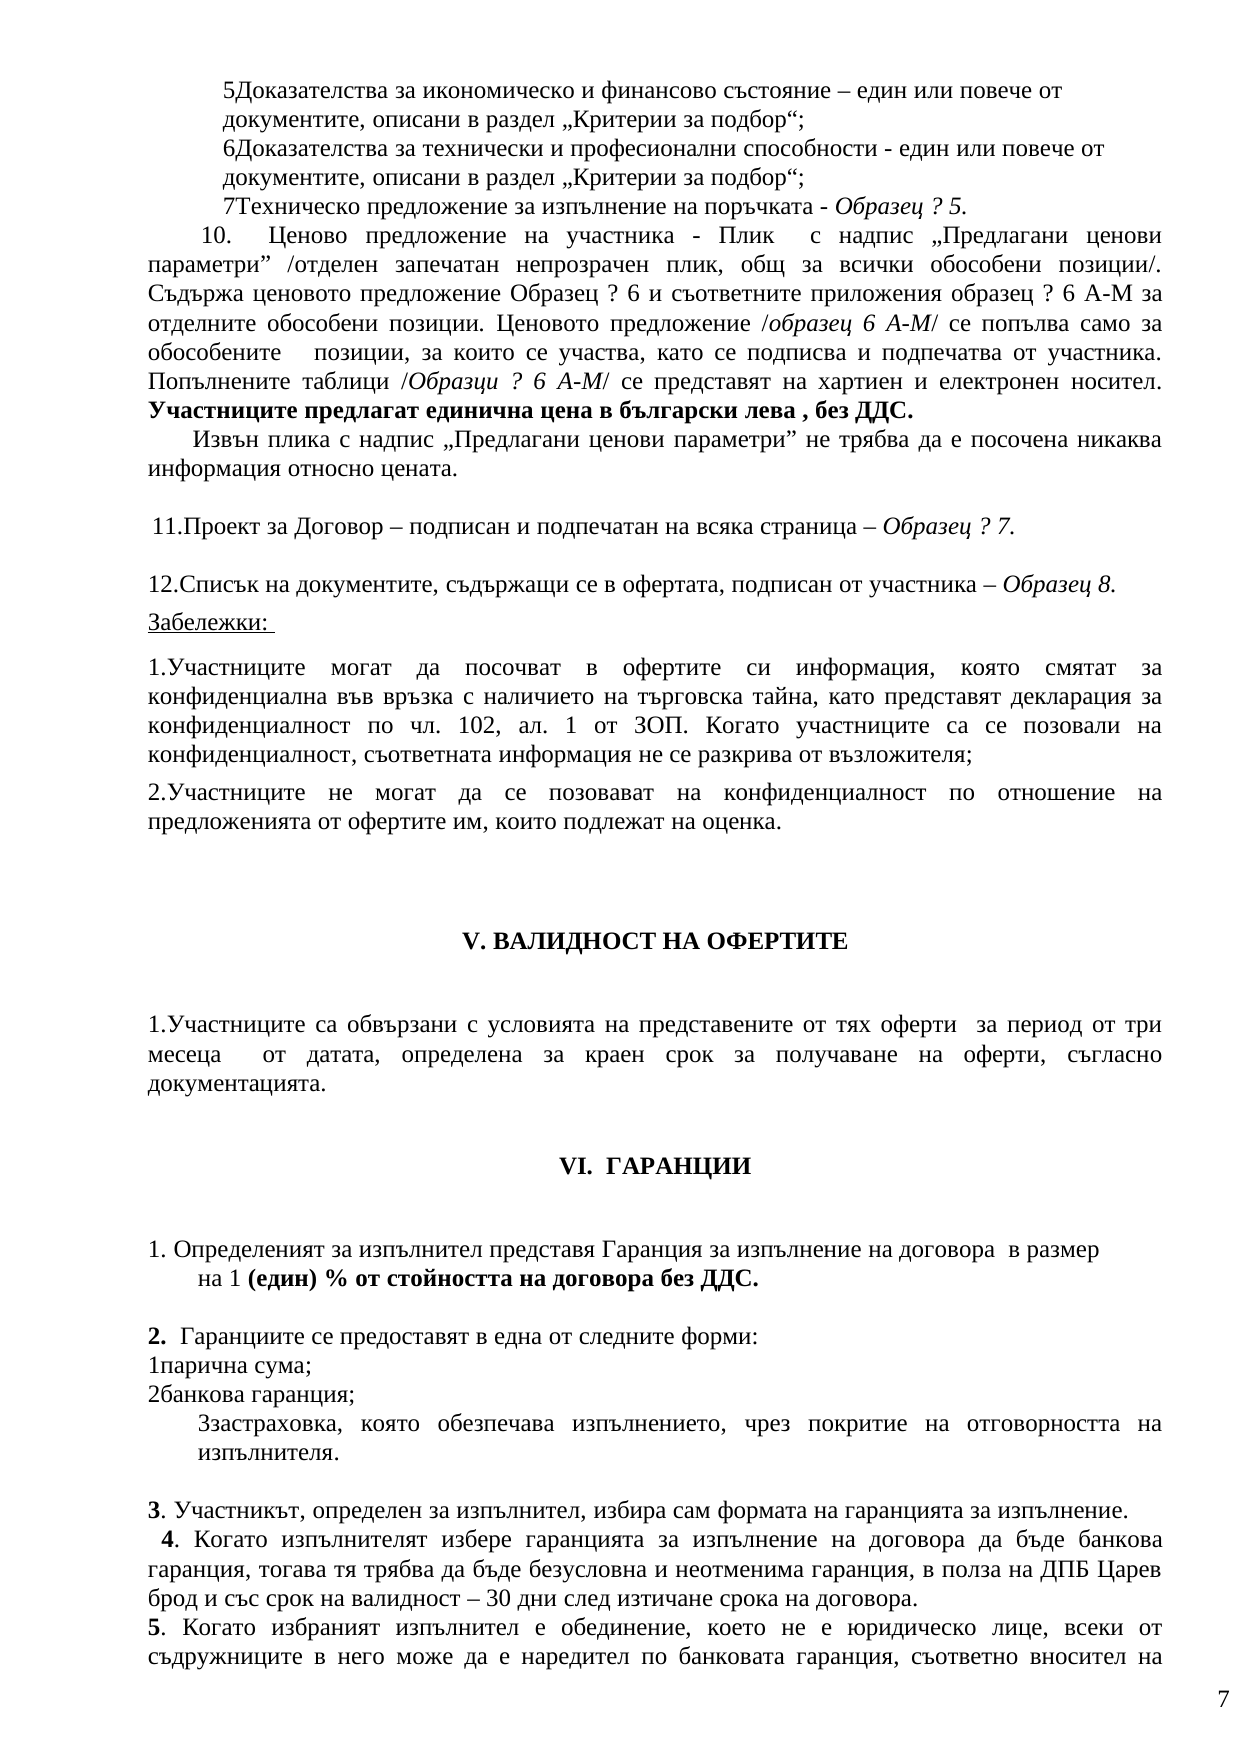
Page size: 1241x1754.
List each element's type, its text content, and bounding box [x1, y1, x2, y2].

text 3. Участникът, определен за изпълнител, избира сам формата на гаранцията за изпълнение. [148, 1495, 1162, 1524]
text 12.Списък на документите, съдържащи се в офертата, подписан от участника – Образец 8. [148, 569, 1162, 598]
text 1.Участниците могат да посочват в офертите си информация, която смятат за конфиденциална във връзка с наличието на търговска тайна, като представят декларация за конфиденциалност по чл. 102, ал. 1 от ЗОП. Когато участниците са се позовали на конфиденциалност, съответната информация не се разкрива от възложителя; [148, 652, 1162, 768]
text 5. Когато избраният изпълнител е обединение, което не е юридическо лице, всеки от съдружниците в него може да е наредител по банковата гаранция, съответно вносител на [148, 1612, 1162, 1670]
text 1.Участниците са обвързани с условията на представените от тях оферти за период от три месеца от датата, определена за краен срок за получаване на оферти, съгласно документацията. [148, 1009, 1162, 1097]
text VІ. ГАРАНЦИИ [148, 1151, 1162, 1180]
text Забележки: [148, 606, 1162, 635]
list банкова гаранция; [148, 1379, 1162, 1408]
text 2. Гаранциите се предоставят в една от следните форми: [148, 1321, 1162, 1350]
list Техническо предложение за изпълнение на поръчката - Образец ? 5. [223, 191, 1162, 220]
text 2.Участниците не могат да се позовават на конфиденциалност по отношение на предложенията от офертите им, които подлежат на оценка. [148, 777, 1162, 835]
list застраховка, която обезпечава изпълнението, чрез покритие на отговорността на изпълнителя. [198, 1408, 1162, 1466]
text на 1 (един) % от стойността на договора без ДДС. [148, 1263, 1162, 1292]
list Доказателства за икономическо и финансово състояние – един или повече от документите, описани в раздел „Критерии за подбор“; [223, 75, 1162, 133]
text 4. Когато изпълнителят избере гаранцията за изпълнение на договора да бъде банкова гаранция, тогава тя трябва да бъде безусловна и неотменима гаранция, в полза на ДПБ Царев брод и със срок на валидност – 30 дни след изтичане срока на договора. [148, 1524, 1162, 1612]
list 11.Проект за Договор – подписан и подпечатан на всяка страница – Образец ? 7. [152, 511, 1162, 540]
list Извън плика с надпис „Предлагани ценови параметри” не трябва да е посочена никаква информация относно цената. [148, 424, 1162, 482]
list парична сума; [148, 1350, 1162, 1379]
text V. ВАЛИДНОСТ НА ОФЕРТИТЕ [148, 926, 1162, 955]
text 1. Определеният за изпълнител представя Гаранция за изпълнение на договора в размер [148, 1234, 1162, 1263]
list 10. Ценово предложение на участника - Плик с надпис „Предлагани ценови параметри” /отделен запечатан непрозрачен плик, общ за всички обособени позиции/. Съдържа ценовото предложение Образец ? 6 и съответните приложения образец ? 6 А-М за отделните обособени позиции. Ценовото предложение /образец 6 А-М/ се попълва само за обособените позиции, за които се участва, като се подписва и подпечатва от участника. Попълнените таблици /Образци ? 6 А-М/ се представят на хартиен и електронен носител. Участниците предлагат единична цена в български лева , без ДДС. [148, 220, 1162, 424]
list Доказателства за технически и професионални способности - един или повече от документите, описани в раздел „Критерии за подбор“; [223, 133, 1162, 191]
